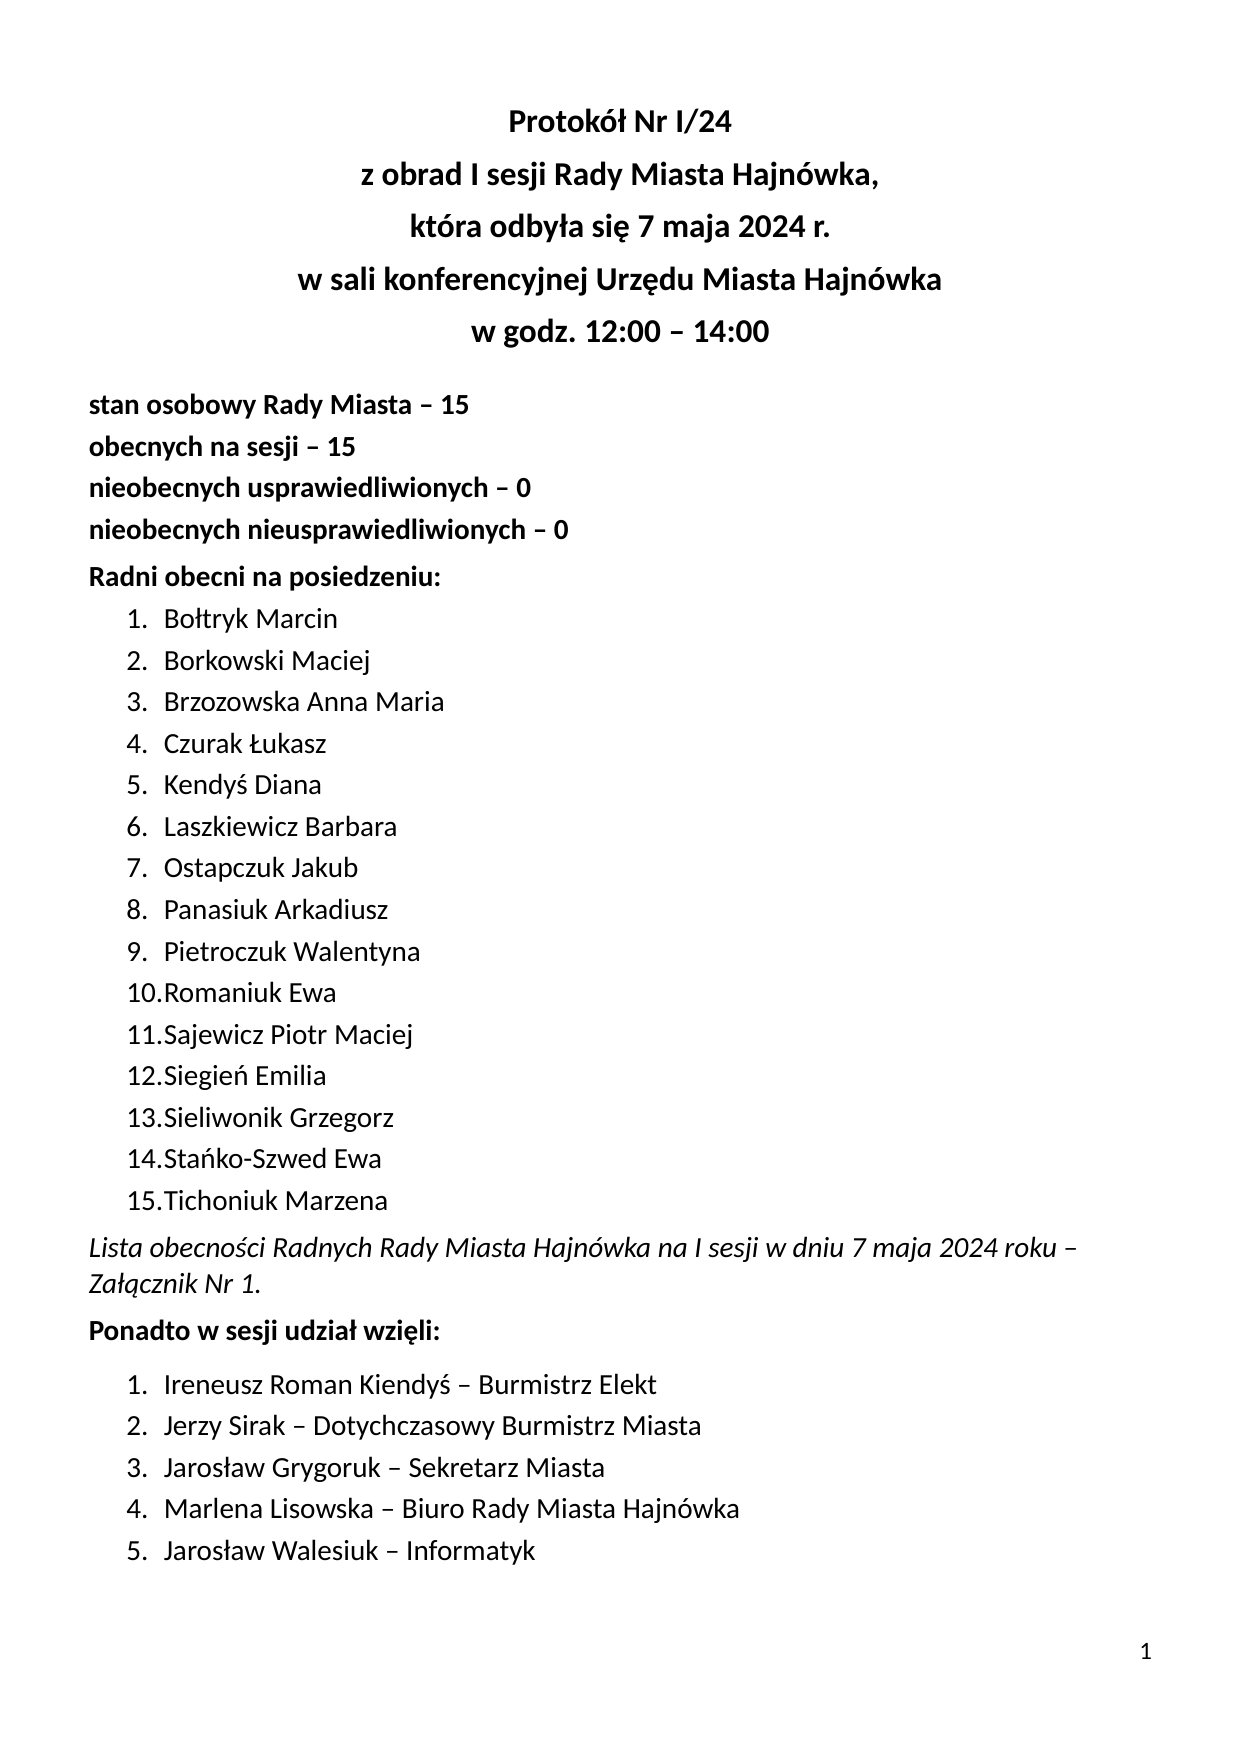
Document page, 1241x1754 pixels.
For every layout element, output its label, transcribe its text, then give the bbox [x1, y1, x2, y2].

list Bołtryk Marcin [126, 600, 1152, 636]
subtitle z obrad I sesji Rady Miasta Hajnówka, [88, 153, 1152, 193]
list Laszkiewicz Barbara [126, 808, 1152, 843]
subtitle nieobecnych nieusprawiedliwionych – 0 [88, 511, 1152, 547]
subtitle Protokół Nr I/24 [88, 100, 1152, 141]
list Jarosław Walesiuk – Informatyk [126, 1532, 1152, 1568]
list Jerzy Sirak – Dotychczasowy Burmistrz Miasta [126, 1407, 1152, 1443]
subtitle obecnych na sesji – 15 [88, 428, 1152, 464]
list Brzozowska Anna Maria [126, 683, 1152, 719]
list Jarosław Grygoruk – Sekretarz Miasta [126, 1449, 1152, 1484]
subtitle stan osobowy Rady Miasta – 15 [88, 386, 1152, 422]
list Borkowski Maciej [126, 642, 1152, 677]
list Panasiuk Arkadiusz [126, 891, 1152, 927]
list Sajewicz Piotr Maciej [126, 1016, 1152, 1051]
list Tichoniuk Marzena [126, 1182, 1152, 1218]
list Ireneusz Roman Kiendyś – Burmistrz Elekt [126, 1366, 1152, 1401]
list Siegień Emilia [126, 1057, 1152, 1093]
list Ostapczuk Jakub [126, 849, 1152, 885]
list Stańko-Szwed Ewa [126, 1140, 1152, 1176]
text Lista obecności Radnych Rady Miasta Hajnówka na I sesji w dniu 7 maja 2024 roku – Załącznik Nr 1. [88, 1229, 1152, 1301]
list Czurak Łukasz [126, 725, 1152, 760]
subtitle Ponadto w sesji udział wzięli: [88, 1312, 1152, 1348]
subtitle w godz. 12:00 – 14:00 [88, 310, 1152, 351]
list Pietroczuk Walentyna [126, 933, 1152, 968]
list Marlena Lisowska – Biuro Rady Miasta Hajnówka [126, 1490, 1152, 1526]
list Romaniuk Ewa [126, 974, 1152, 1010]
subtitle która odbyła się 7 maja 2024 r. [88, 205, 1152, 246]
subtitle nieobecnych usprawiedliwionych – 0 [88, 469, 1152, 505]
subtitle Radni obecni na posiedzeniu: [88, 558, 1152, 594]
subtitle w sali konferencyjnej Urzędu Miasta Hajnówka [88, 258, 1152, 298]
list Sieliwonik Grzegorz [126, 1099, 1152, 1134]
list Kendyś Diana [126, 766, 1152, 802]
